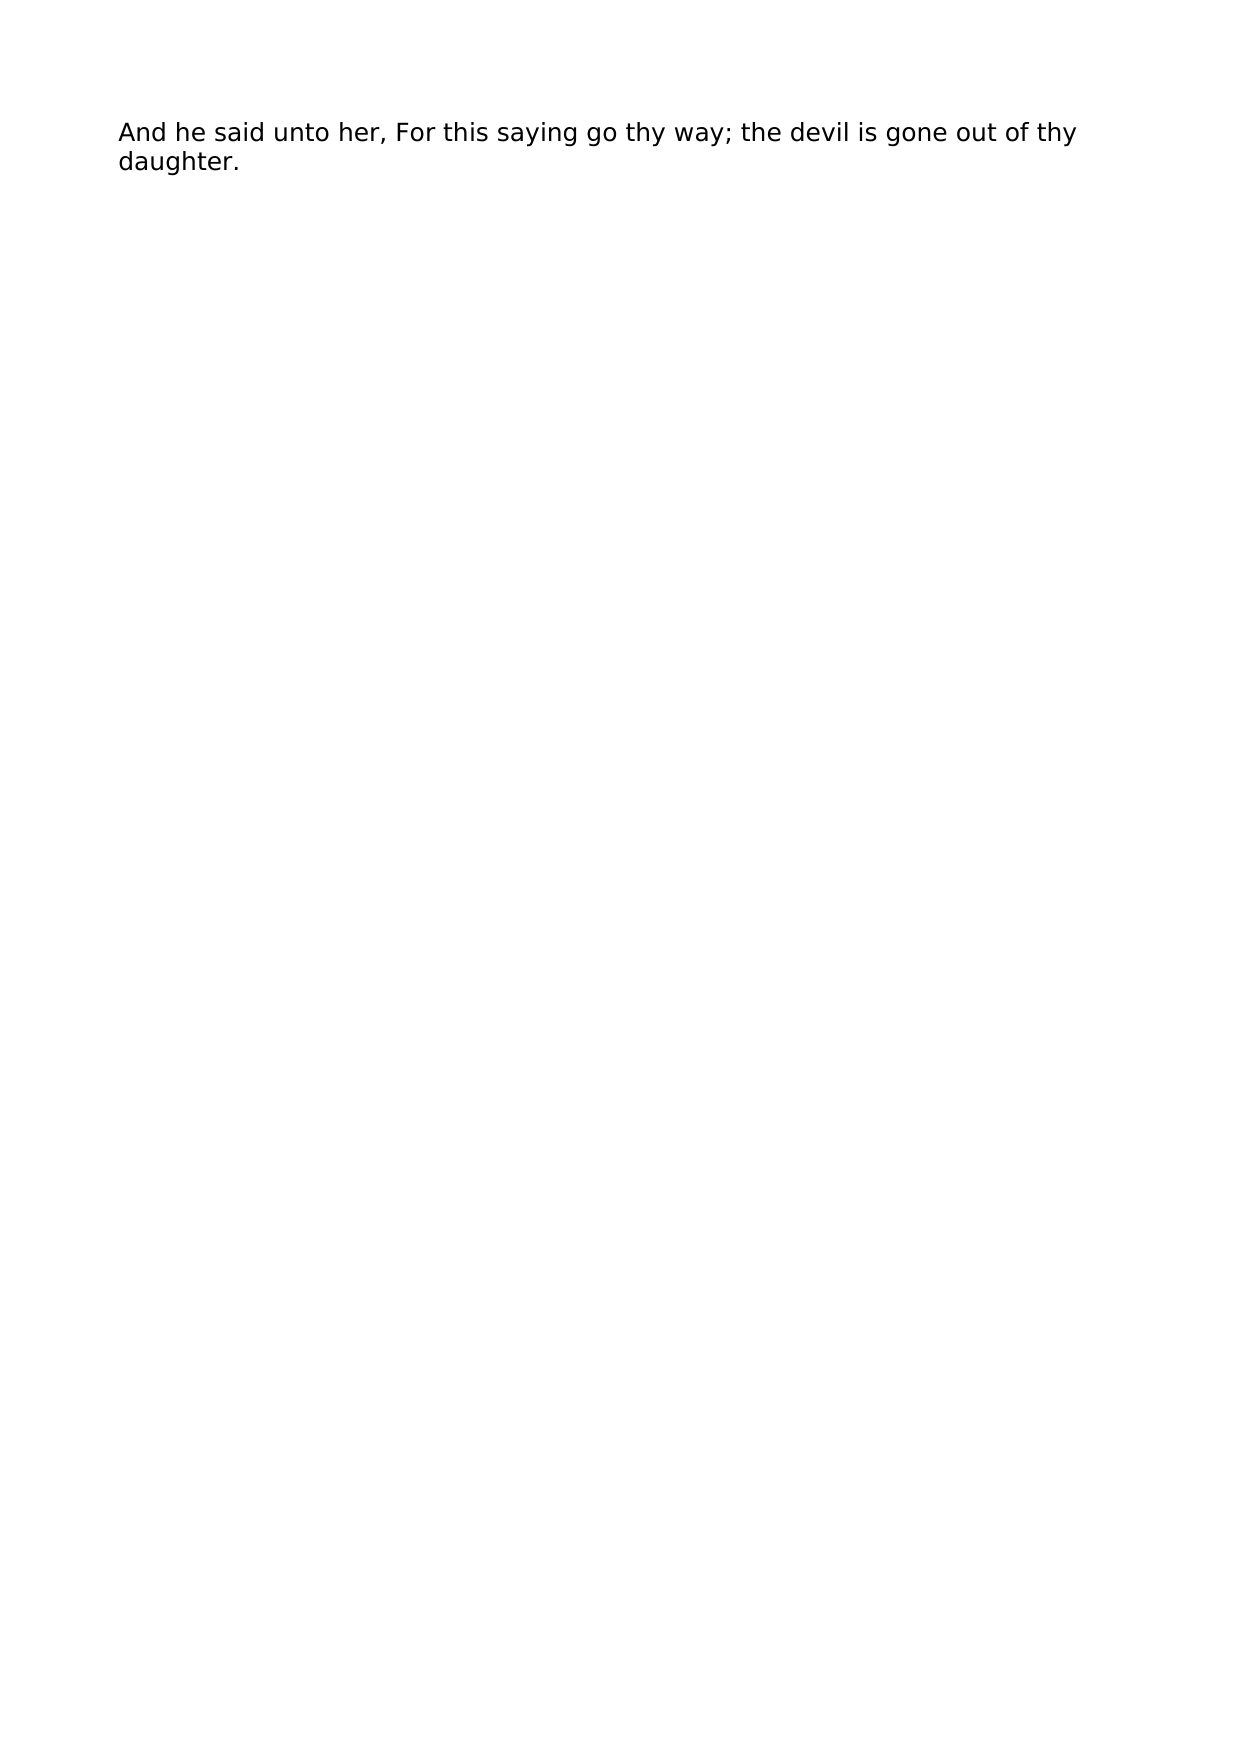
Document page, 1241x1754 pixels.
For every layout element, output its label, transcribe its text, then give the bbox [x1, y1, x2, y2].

text And he said unto her, For this saying go thy way; the devil is gone out of thy daughter. [118, 118, 1122, 176]
